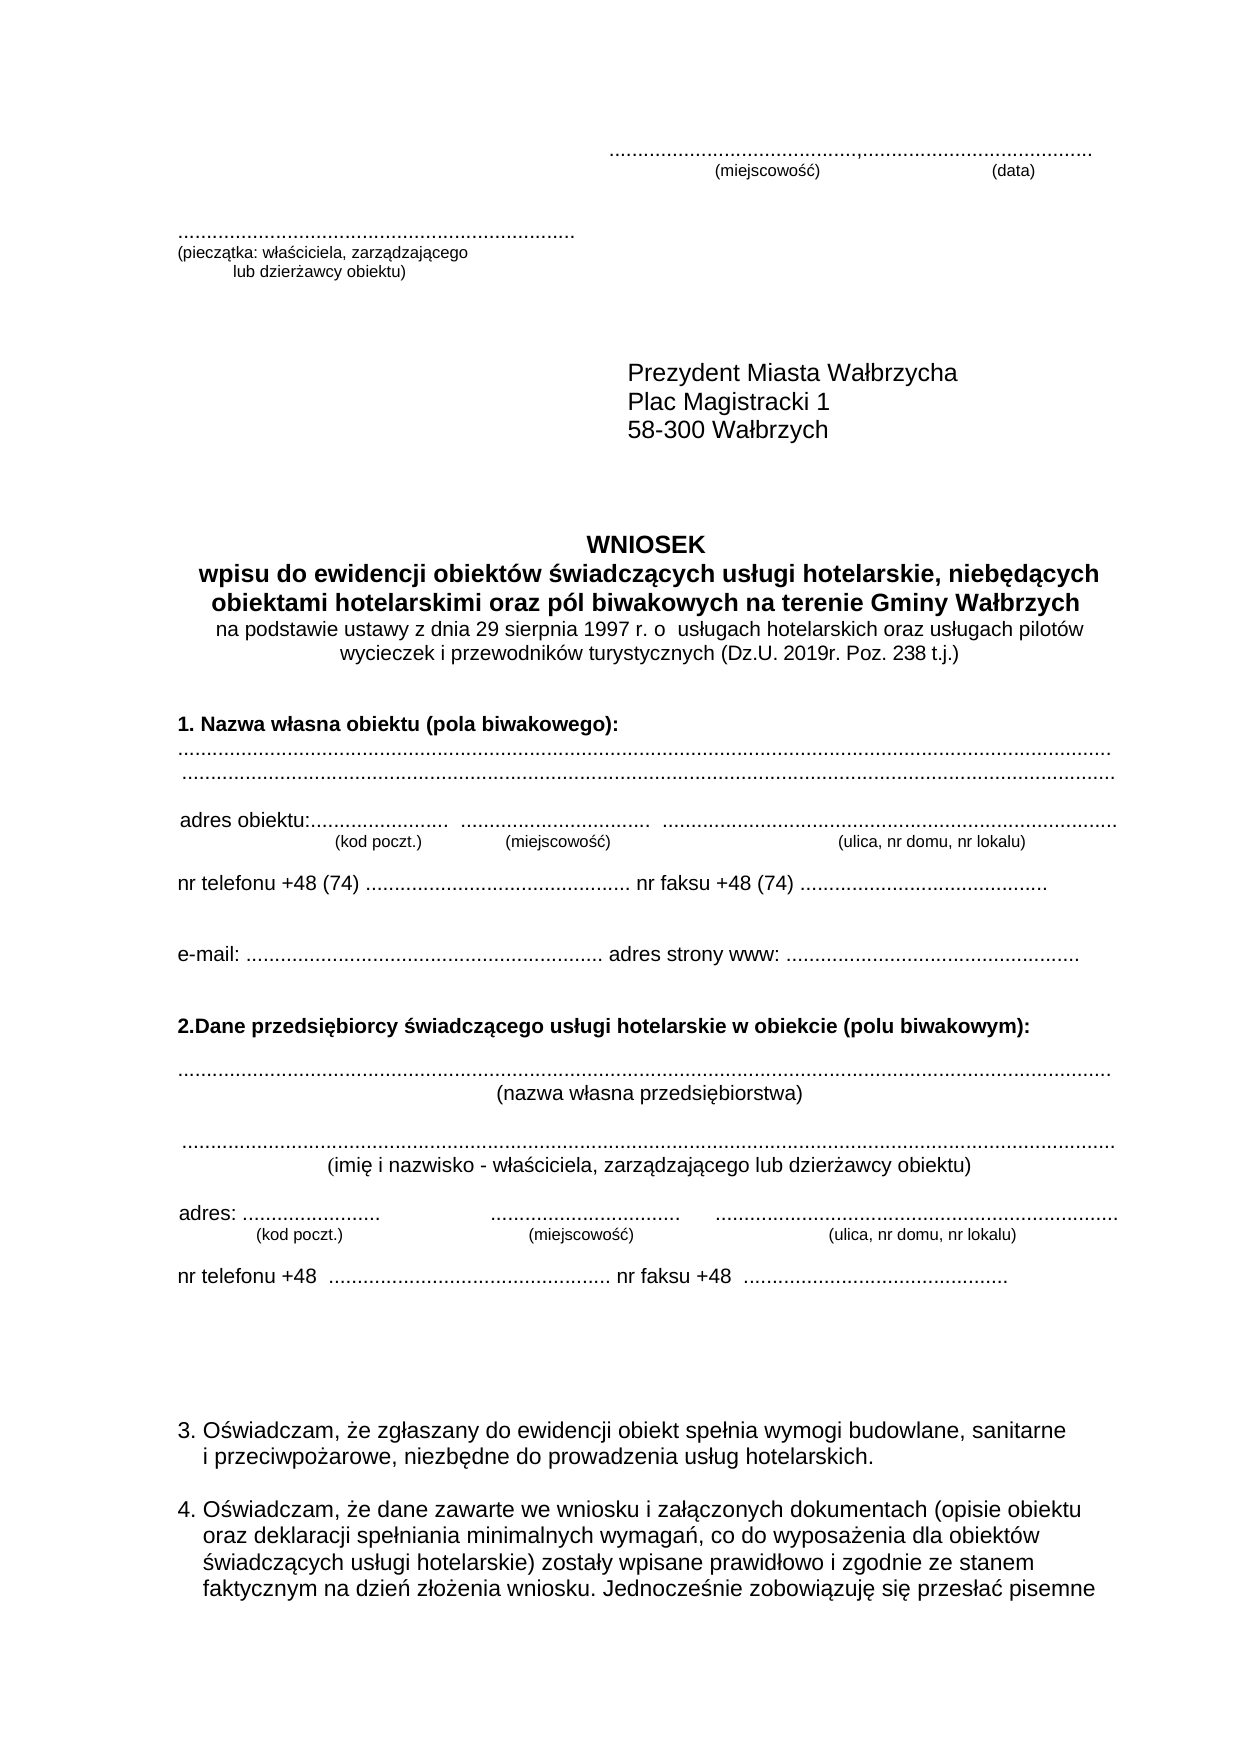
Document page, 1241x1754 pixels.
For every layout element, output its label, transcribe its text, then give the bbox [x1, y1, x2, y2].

text .................................................................................................................................................................. [177, 1057, 1122, 1081]
text ...........................................,........................................ [177, 137, 1122, 161]
text nr telefonu +48 ................................................. nr faksu +48 .............................................. [177, 1263, 1122, 1287]
text i przeciwpożarowe, niezbędne do prowadzenia usług hotelarskich. [177, 1443, 1122, 1469]
text 2.Dane przedsiębiorcy świadczącego usługi hotelarskie w obiekcie (polu biwakowym): [177, 1014, 1122, 1038]
text 58-300 Wałbrzych [627, 415, 1122, 444]
text Plac Magistracki 1 [627, 386, 1122, 415]
text oraz deklaracji spełniania minimalnych wymagań, co do wyposażenia dla obiektów [177, 1522, 1122, 1549]
text świadczących usługi hotelarskie) zostały wpisane prawidłowo i zgodnie ze stanem [177, 1549, 1122, 1575]
text (kod poczt.) (miejscowość) (ulica, nr domu, nr lokalu) [177, 1225, 1122, 1244]
text (miejscowość) (data) [177, 161, 1122, 180]
text Prezydent Miasta Wałbrzycha [627, 358, 1122, 386]
text (pieczątka: właściciela, zarządzającego [177, 243, 1122, 262]
text na podstawie ustawy z dnia 29 sierpnia 1997 r. o usługach hotelarskich oraz usługach pilotów wycieczek i przewodników turystycznych (Dz.U. 2019r. Poz. 238 t.j.) [177, 616, 1122, 664]
text nr telefonu +48 (74) .............................................. nr faksu +48 (74) ........................................... [177, 870, 1122, 894]
text 4. Oświadczam, że dane zawarte we wniosku i załączonych dokumentach (opisie obiektu [177, 1496, 1122, 1522]
text 3. Oświadczam, że zgłaszany do ewidencji obiekt spełnia wymogi budowlane, sanitarne [177, 1417, 1122, 1443]
text faktycznym na dzień złożenia wniosku. Jednocześnie zobowiązuję się przesłać pisemne [177, 1575, 1122, 1601]
text .................................................................................................................................................................. [177, 736, 1122, 760]
text ..................................................................... [177, 219, 1122, 243]
text WNIOSEK [177, 530, 1122, 559]
text wpisu do ewidencji obiektów świadczących usługi hotelarskie, niebędących obiektami hotelarskimi oraz pól biwakowych na terenie Gminy Wałbrzych [177, 559, 1122, 616]
text (imię i nazwisko - właściciela, zarządzającego lub dzierżawcy obiektu) [177, 1153, 1122, 1177]
text (kod poczt.) (miejscowość) (ulica, nr domu, nr lokalu) [177, 832, 1122, 851]
text .................................................................................................................................................................. [177, 760, 1122, 784]
text adres obiektu:........................ ................................. ............................................................................... [177, 808, 1122, 832]
text e-mail: .............................................................. adres strony www: ................................................... [177, 942, 1122, 966]
text 1. Nazwa własna obiektu (pola biwakowego): [177, 712, 1122, 736]
text (nazwa własna przedsiębiorstwa) [177, 1081, 1122, 1105]
text adres: ........................ ................................. ...................................................................... [177, 1201, 1122, 1225]
text .................................................................................................................................................................. [177, 1129, 1122, 1153]
text lub dzierżawcy obiektu) [177, 262, 1122, 281]
